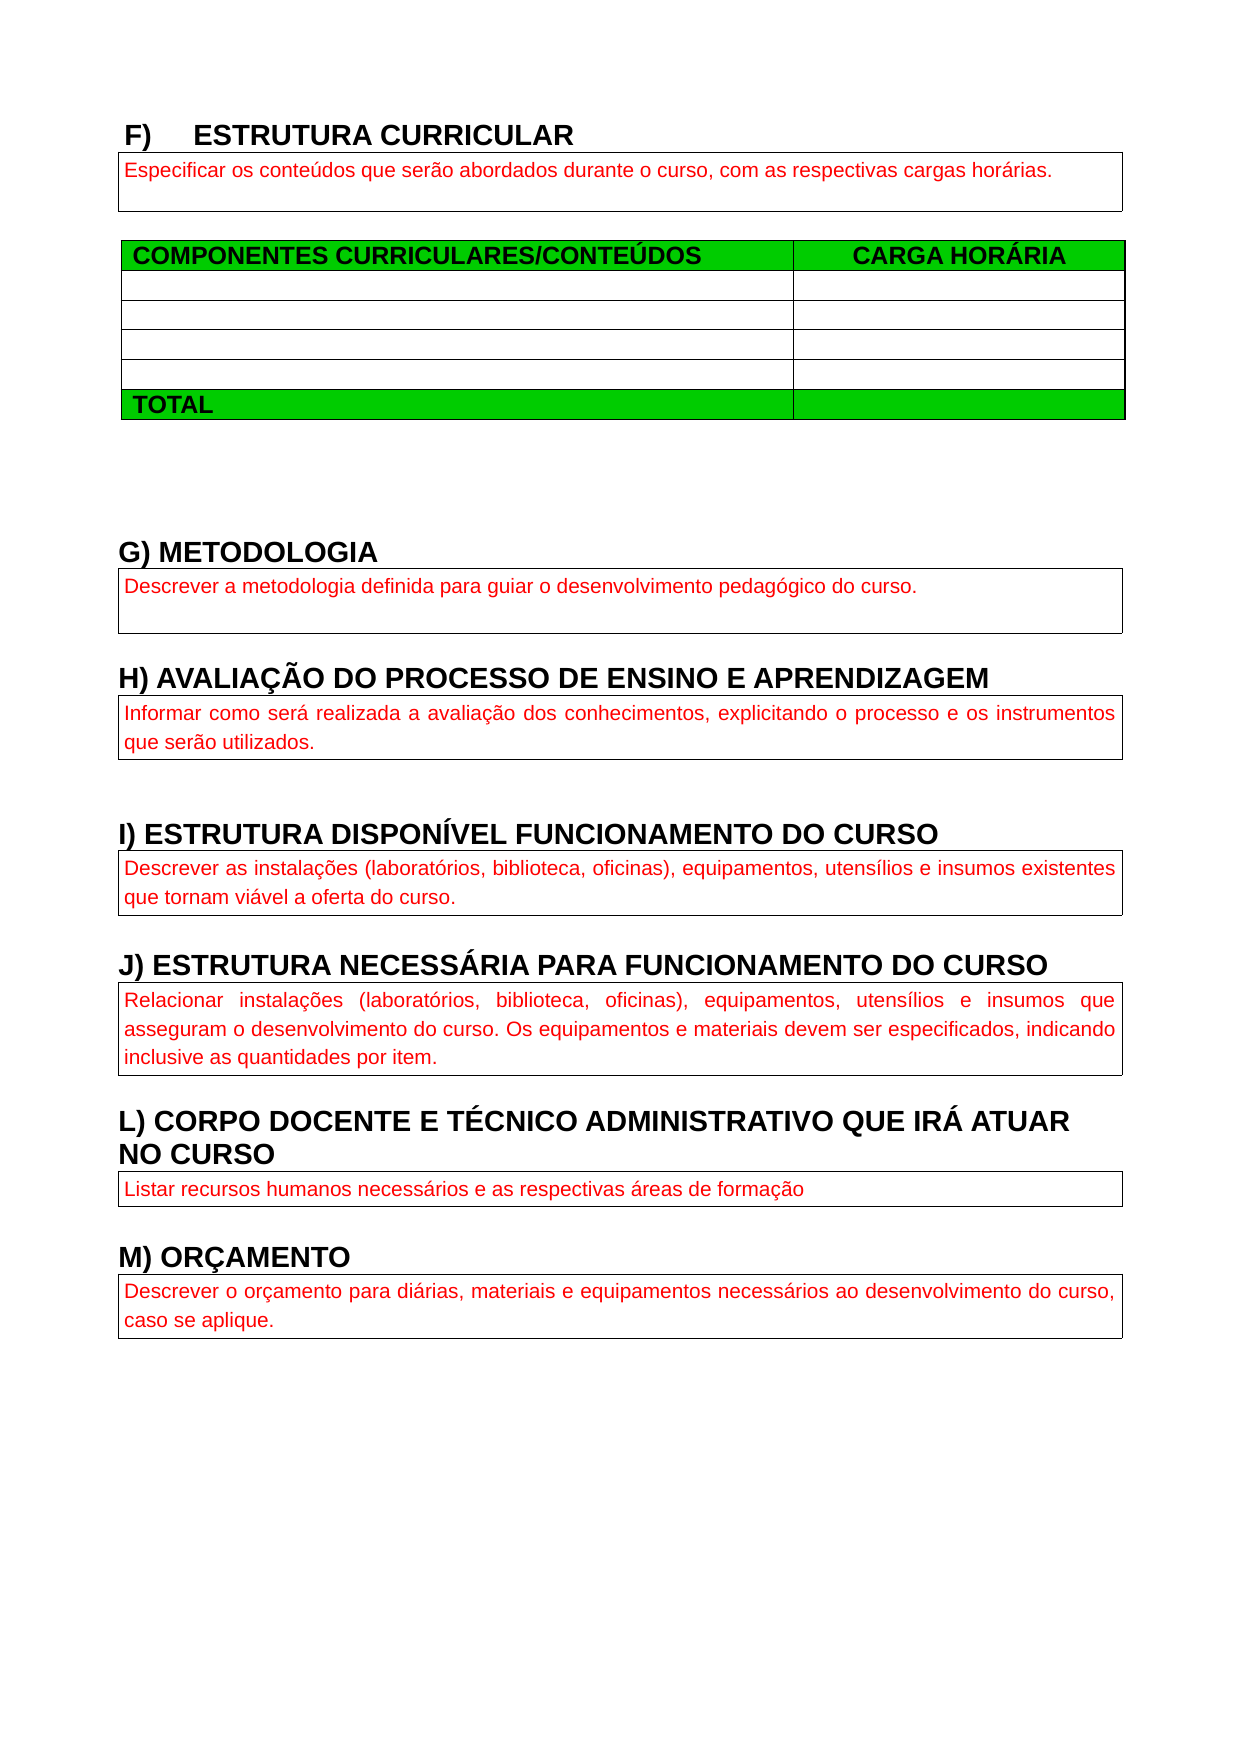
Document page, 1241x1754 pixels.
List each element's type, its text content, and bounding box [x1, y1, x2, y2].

text I) ESTRUTURA DISPONÍVEL FUNCIONAMENTO DO CURSO [118, 817, 1122, 850]
table_header Descrever o orçamento para diárias, materiais e equipamentos necessários ao desenvolvimento do curso, caso se aplique. [119, 1275, 1122, 1338]
table_cell TOTAL [122, 390, 793, 419]
table_cell [794, 360, 1124, 389]
table_cell [794, 301, 1124, 329]
text G) METODOLOGIA [118, 535, 1122, 568]
text M) ORÇAMENTO [118, 1240, 1122, 1273]
table_cell [122, 271, 793, 299]
text J) ESTRUTURA NECESSÁRIA PARA FUNCIONAMENTO DO CURSO [118, 948, 1122, 982]
table_header Relacionar instalações (laboratórios, biblioteca, oficinas), equipamentos, utensílios e insumos que asseguram o desenvolvimento do curso. Os equipamentos e materiais devem ser especificados, indicando inclusive as quantidades por item. [119, 983, 1122, 1075]
table_cell [794, 330, 1124, 359]
subtitle ESTRUTURA CURRICULAR [124, 118, 1122, 152]
table_header Descrever a metodologia definida para guiar o desenvolvimento pedagógico do curso. [119, 569, 1122, 633]
text H) AVALIAÇÃO DO PROCESSO DE ENSINO E APRENDIZAGEM [118, 661, 1122, 695]
table_cell [122, 301, 793, 329]
table_cell [122, 330, 793, 359]
table_cell [794, 390, 1124, 419]
table_header CARGA HORÁRIA [794, 241, 1124, 270]
table_cell [122, 360, 793, 389]
table_header Especificar os conteúdos que serão abordados durante o curso, com as respectivas cargas horárias. [119, 153, 1122, 211]
table_header Listar recursos humanos necessários e as respectivas áreas de formação [119, 1172, 1122, 1206]
table_header Informar como será realizada a avaliação dos conhecimentos, explicitando o processo e os instrumentos que serão utilizados. [119, 696, 1122, 759]
table_header Descrever as instalações (laboratórios, biblioteca, oficinas), equipamentos, utensílios e insumos existentes que tornam viável a oferta do curso. [119, 851, 1122, 915]
table_header COMPONENTES CURRICULARES/CONTEÚDOS [122, 241, 793, 270]
text L) CORPO DOCENTE E TÉCNICO ADMINISTRATIVO QUE IRÁ ATUAR NO CURSO [118, 1104, 1122, 1171]
table_cell [794, 271, 1124, 299]
